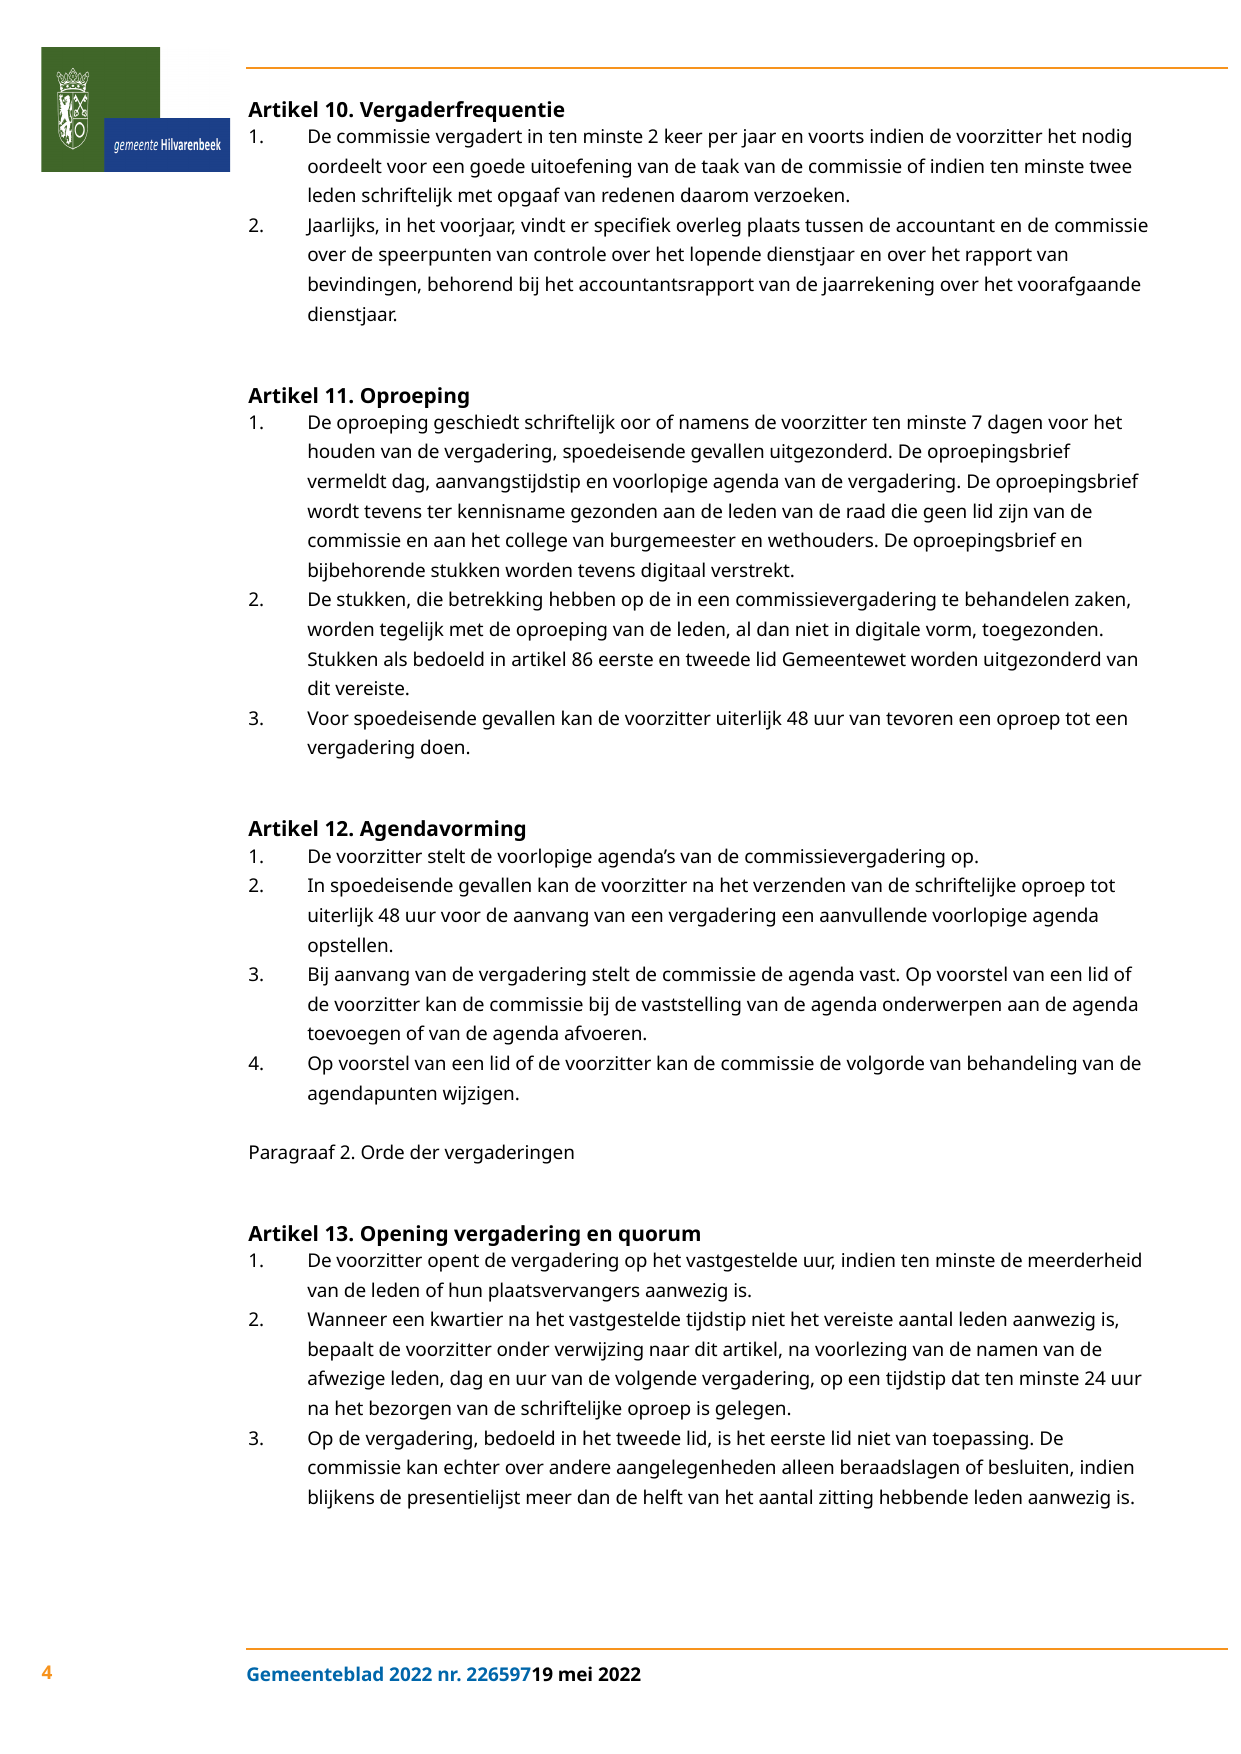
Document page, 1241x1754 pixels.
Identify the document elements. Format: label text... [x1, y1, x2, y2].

list Voor spoedeisende gevallen kan de voorzitter uiterlijk 48 uur van tevoren een oproep tot een vergadering doen. [248, 705, 1152, 760]
list De commissie vergadert in ten minste 2 keer per jaar en voorts indien de voorzitter het nodig oordeelt voor een goede uitoefening van de taak van de commissie of indien ten minste twee leden schriftelijk met opgaaf van redenen daarom verzoeken. [248, 123, 1152, 208]
list Op voorstel van een lid of de voorzitter kan de commissie de volgorde van behandeling van de agendapunten wijzigen. [248, 1050, 1152, 1105]
list Wanneer een kwartier na het vastgestelde tijdstip niet het vereiste aantal leden aanwezig is, bepaalt de voorzitter onder verwijzing naar dit artikel, na voorlezing van de namen van de afwezige leden, dag en uur van de volgende vergadering, op een tijdstip dat ten minste 24 uur na het bezorgen van de schriftelijke oproep is gelegen. [248, 1306, 1152, 1421]
picture [41, 47, 231, 172]
list De oproeping geschiedt schriftelijk oor of namens de voorzitter ten minste 7 dagen voor het houden van de vergadering, spoedeisende gevallen uitgezonderd. De oproepingsbrief vermeldt dag, aanvangstijdstip en voorlopige agenda van de vergadering. De oproepingsbrief wordt tevens ter kennisname gezonden aan de leden van de raad die geen lid zijn van de commissie en aan het college van burgemeester en wethouders. De oproepingsbrief en bijbehorende stukken worden tevens digitaal verstrekt. [248, 409, 1152, 583]
list De stukken, die betrekking hebben op de in een commissievergadering te behandelen zaken, worden tegelijk met de oproeping van de leden, al dan niet in digitale vorm, toegezonden. Stukken als bedoeld in artikel 86 eerste en tweede lid Gemeentewet worden uitgezonderd van dit vereiste. [248, 587, 1152, 701]
list In spoedeisende gevallen kan de voorzitter na het verzenden van de schriftelijke oproep tot uiterlijk 48 uur voor de aanvang van een vergadering een aanvullende voorlopige agenda opstellen. [248, 873, 1152, 957]
text Artikel 10. Vergaderfrequentie [248, 95, 1152, 123]
list De voorzitter opent de vergadering op het vastgestelde uur, indien ten minste de meerderheid van de leden of hun plaatsvervangers aanwezig is. [248, 1247, 1152, 1303]
list Bij aanvang van de vergadering stelt de commissie de agenda vast. Op voorstel van een lid of de voorzitter kan de commissie bij de vaststelling van de agenda onderwerpen aan de agenda toevoegen of van de agenda afvoeren. [248, 961, 1152, 1046]
list Op de vergadering, bedoeld in het tweede lid, is het eerste lid niet van toepassing. De commissie kan echter over andere aangelegenheden alleen beraadslagen of besluiten, indien blijkens de presentielijst meer dan de helft van het aantal zitting hebbende leden aanwezig is. [248, 1425, 1152, 1510]
text Artikel 12. Agendavorming [248, 814, 1152, 843]
text Artikel 13. Opening vergadering en quorum [248, 1219, 1152, 1247]
list Jaarlijks, in het voorjaar, vindt er specifiek overleg plaats tussen de accountant en de commissie over de speerpunten van controle over het lopende dienstjaar en over het rapport van bevindingen, behorend bij het accountantsrapport van de jaarrekening over het voorafgaande dienstjaar. [248, 212, 1152, 326]
list De voorzitter stelt de voorlopige agenda’s van de commissievergadering op. [248, 843, 1152, 869]
text Artikel 11. Oproeping [248, 381, 1152, 409]
text Paragraaf 2. Orde der vergaderingen [248, 1139, 1152, 1164]
